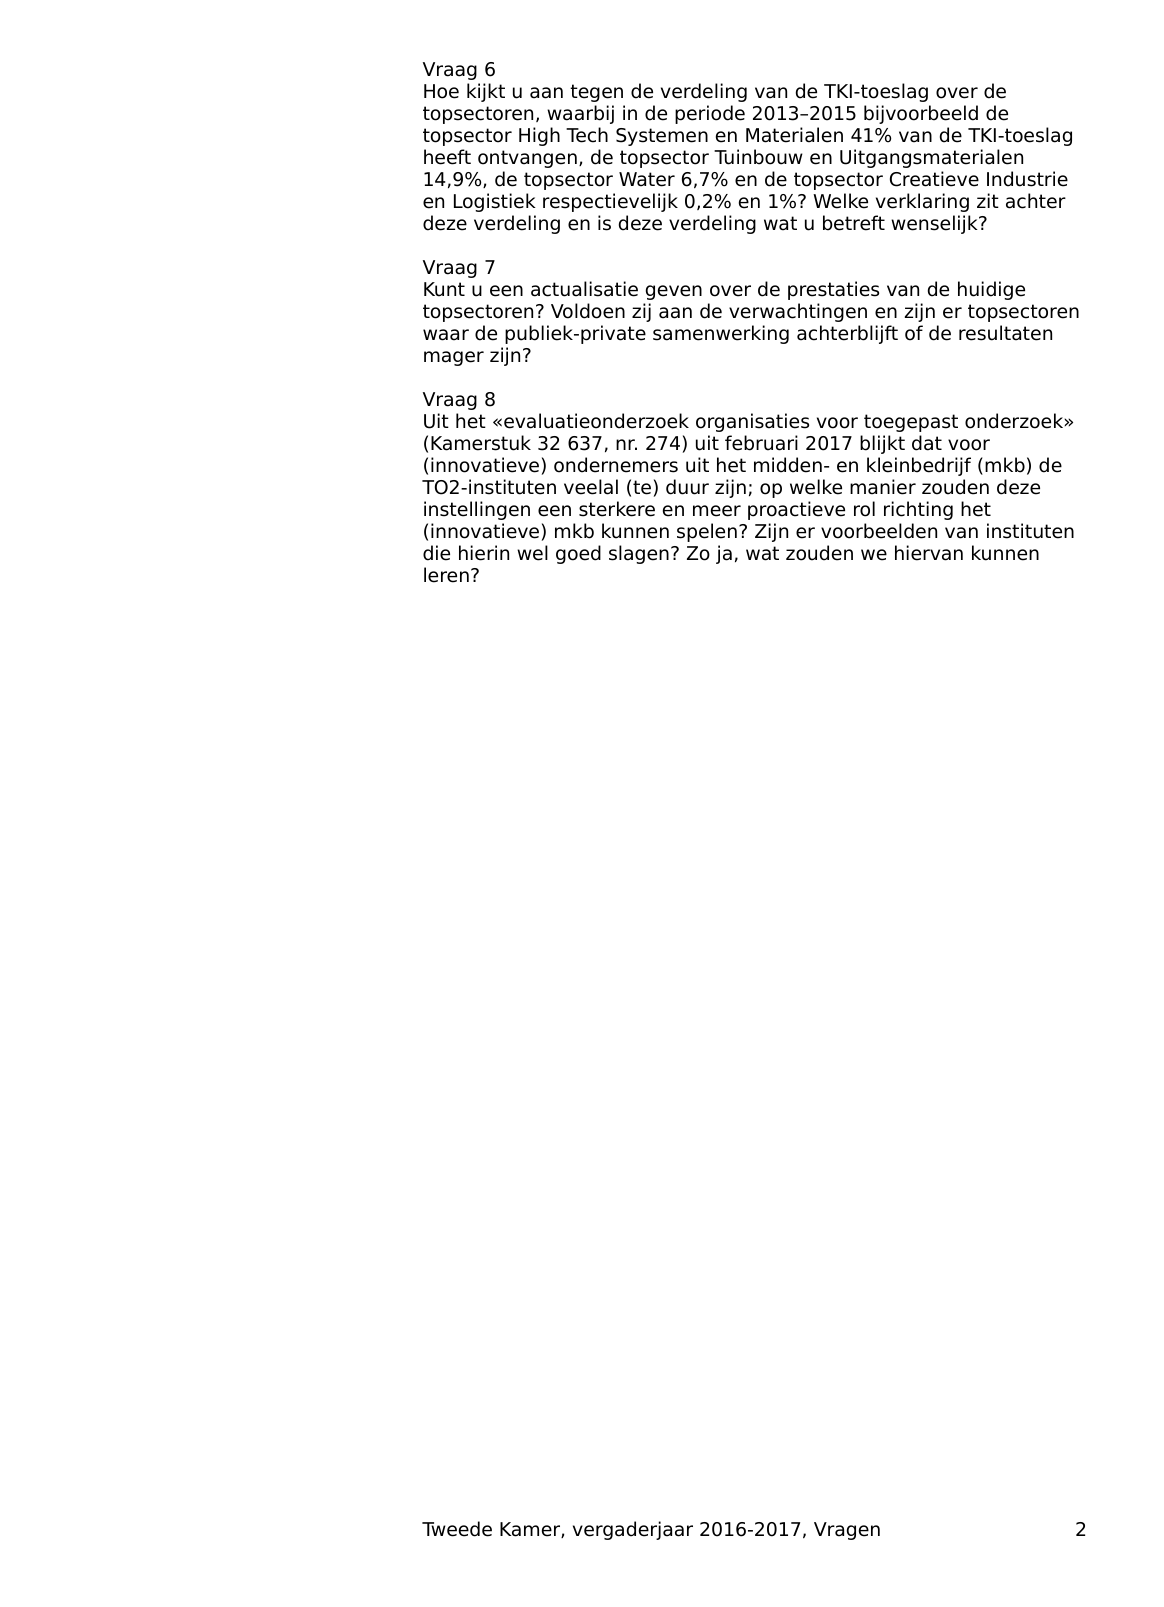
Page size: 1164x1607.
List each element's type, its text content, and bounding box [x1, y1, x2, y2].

text Kunt u een actualisatie geven over de prestaties van de huidige topsectoren? Voldoen zij aan de verwachtingen en zijn er topsectoren waar de publiek-private samenwerking achterblijft of de resultaten mager zijn? [422, 279, 1087, 367]
text Hoe kijkt u aan tegen de verdeling van de TKI-toeslag over de topsectoren, waarbij in de periode 2013–2015 bijvoorbeeld de topsector High Tech Systemen en Materialen 41% van de TKI-toeslag heeft ontvangen, de topsector Tuinbouw en Uitgangsmaterialen 14,9%, de topsector Water 6,7% en de topsector Creatieve Industrie en Logistiek respectievelijk 0,2% en 1%? Welke verklaring zit achter deze verdeling en is deze verdeling wat u betreft wenselijk? [422, 81, 1087, 235]
text Vraag 7 [422, 257, 1087, 279]
text Vraag 6 [422, 59, 1087, 81]
text Uit het «evaluatieonderzoek organisaties voor toegepast onderzoek» (Kamerstuk 32 637, nr. 274) uit februari 2017 blijkt dat voor (innovatieve) ondernemers uit het midden- en kleinbedrijf (mkb) de TO2-instituten veelal (te) duur zijn; op welke manier zouden deze instellingen een sterkere en meer proactieve rol richting het (innovatieve) mkb kunnen spelen? Zijn er voorbeelden van instituten die hierin wel goed slagen? Zo ja, wat zouden we hiervan kunnen leren? [422, 411, 1087, 587]
text Vraag 8 [422, 389, 1087, 411]
